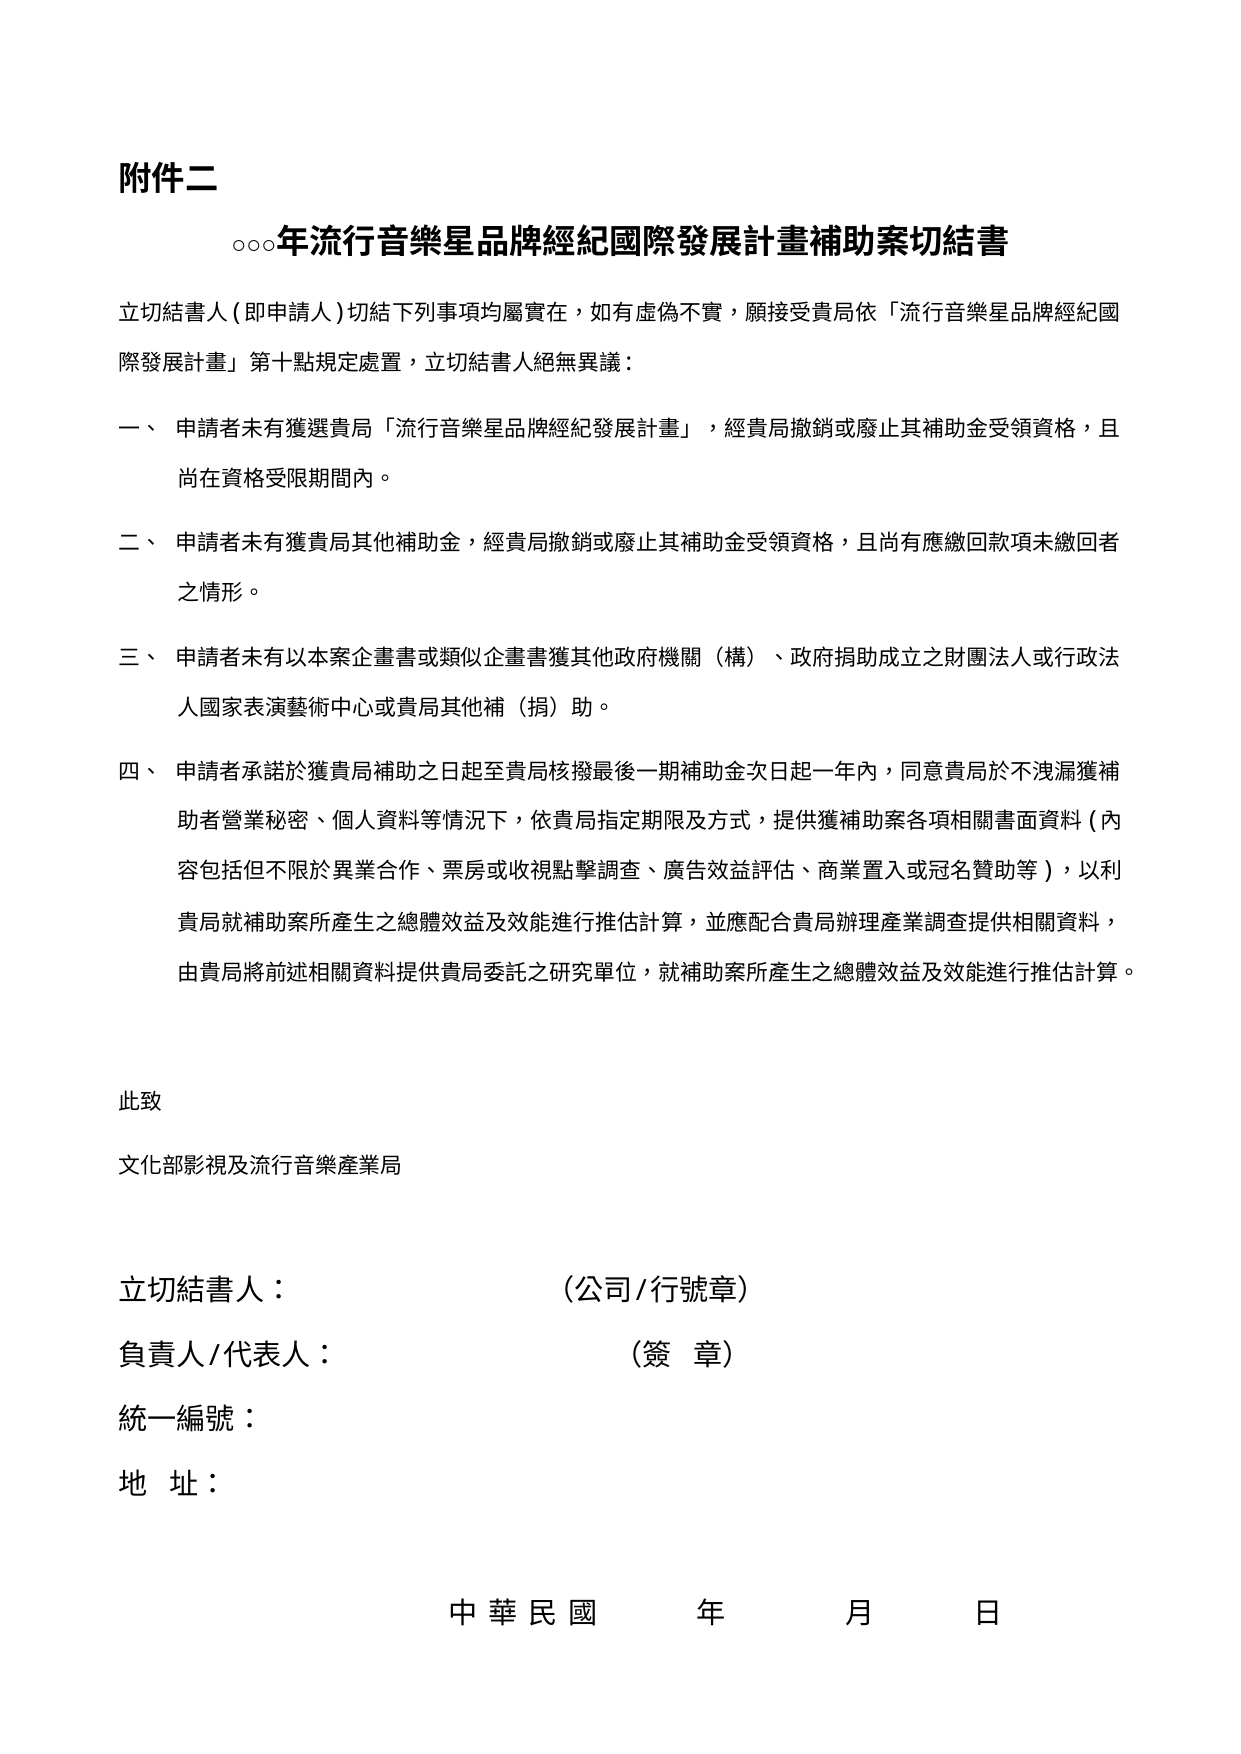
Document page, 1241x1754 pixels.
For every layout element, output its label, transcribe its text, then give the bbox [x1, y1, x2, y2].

text 統一編號： [118, 1388, 1122, 1438]
text 立切結書人： （公司/行號章） [118, 1259, 1122, 1309]
text 二、 申請者未有獲貴局其他補助金，經貴局撤銷或廢止其補助金受領資格，且尚有應繳回款項未繳回者之情形。 [118, 507, 1122, 607]
text 四、 申請者承諾於獲貴局補助之日起至貴局核撥最後一期補助金次日起一年內，同意貴局於不洩漏獲補助者營業秘密、個人資料等情況下，依貴局指定期限及方式，提供獲補助案各項相關書面資料(內容包括但不限於異業合作、票房或收視點擊調查、廣告效益評估、商業置入或冠名贊助等)，以利貴局就補助案所產生之總體效益及效能進行推估計算，並應配合貴局辦理產業調查提供相關資料，由貴局將前述相關資料提供貴局委託之研究單位，就補助案所產生之總體效益及效能進行推估計算。 [118, 736, 1122, 986]
text 一、 申請者未有獲選貴局「流行音樂星品牌經紀發展計畫」，經貴局撤銷或廢止其補助金受領資格，且尚在資格受限期間內。 [118, 392, 1122, 492]
text ○○○年流行音樂星品牌經紀國際發展計畫補助案切結書 [118, 215, 1122, 263]
text 立切結書人(即申請人)切結下列事項均屬實在，如有虛偽不實，願接受貴局依「流行音樂星品牌經紀國際發展計畫」第十點規定處置，立切結書人絕無異議: [118, 278, 1122, 378]
text 地 址： [118, 1453, 1122, 1503]
text 負責人/代表人： （簽 章） [118, 1324, 1122, 1374]
text 中 華 民 國 年 月 日 [118, 1582, 1122, 1632]
text 此致 [118, 1065, 1122, 1115]
text 三、 申請者未有以本案企畫書或類似企畫書獲其他政府機關（構）、政府捐助成立之財團法人或行政法人國家表演藝術中心或貴局其他補（捐）助。 [118, 622, 1122, 722]
text 附件二 [118, 152, 1122, 200]
text 文化部影視及流行音樂產業局 [118, 1130, 1122, 1180]
